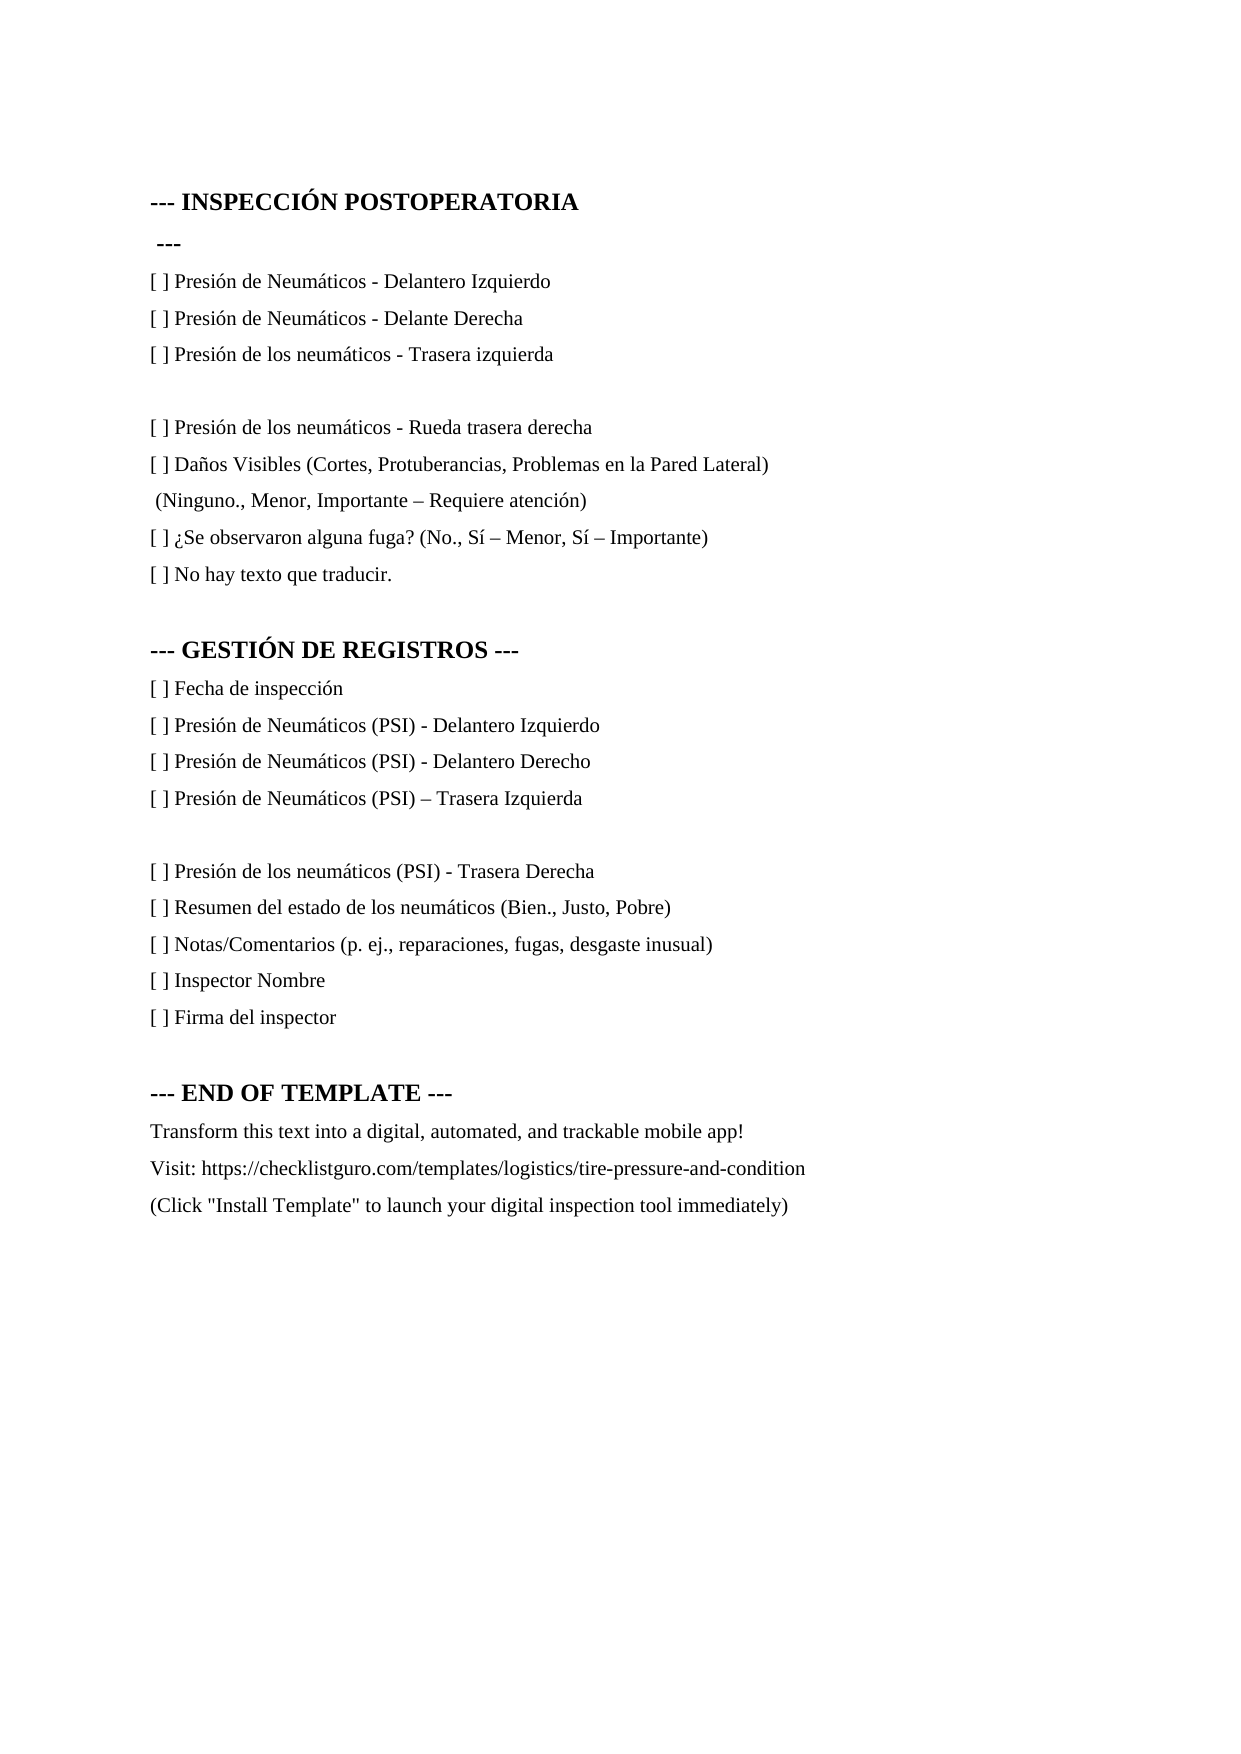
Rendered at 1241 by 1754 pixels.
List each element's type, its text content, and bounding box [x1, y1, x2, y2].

text [ ] Presión de Neumáticos - Delante Derecha [150, 306, 1090, 330]
text [ ] Presión de los neumáticos - Trasera izquierda [150, 342, 1090, 366]
text [ ] Presión de Neumáticos (PSI) - Delantero Derecho [150, 749, 1090, 773]
text [ ] Daños Visibles (Cortes, Protuberancias, Problemas en la Pared Lateral) [150, 452, 1090, 476]
text [ ] ¿Se observaron alguna fuga? (No., Sí – Menor, Sí – Importante) [150, 525, 1090, 549]
text [ ] No hay texto que traducir. [150, 562, 1090, 586]
text [ ] Notas/Comentarios (p. ej., reparaciones, fugas, desgaste inusual) [150, 932, 1090, 956]
text [ ] Presión de Neumáticos (PSI) – Trasera Izquierda [150, 786, 1090, 810]
text --- INSPECCIÓN POSTOPERATORIA [150, 187, 1090, 215]
text [ ] Fecha de inspección [150, 676, 1090, 700]
text --- END OF TEMPLATE --- [150, 1078, 1090, 1107]
text [ ] Presión de Neumáticos - Delantero Izquierdo [150, 269, 1090, 293]
text --- [150, 228, 1090, 257]
text [ ] Presión de Neumáticos (PSI) - Delantero Izquierdo [150, 712, 1090, 737]
text --- GESTIÓN DE REGISTROS --- [150, 635, 1090, 663]
text Visit: https://checklistguro.com/templates/logistics/tire-pressure-and-condition [150, 1156, 1090, 1180]
text [ ] Inspector Nombre [150, 968, 1090, 992]
text [ ] Firma del inspector [150, 1005, 1090, 1029]
text (Ninguno., Menor, Importante – Requiere atención) [150, 488, 1090, 512]
text [ ] Resumen del estado de los neumáticos (Bien., Justo, Pobre) [150, 895, 1090, 919]
text Transform this text into a digital, automated, and trackable mobile app! [150, 1119, 1090, 1143]
text (Click "Install Template" to launch your digital inspection tool immediately) [150, 1192, 1090, 1217]
text [ ] Presión de los neumáticos (PSI) - Trasera Derecha [150, 859, 1090, 883]
text [ ] Presión de los neumáticos - Rueda trasera derecha [150, 415, 1090, 439]
